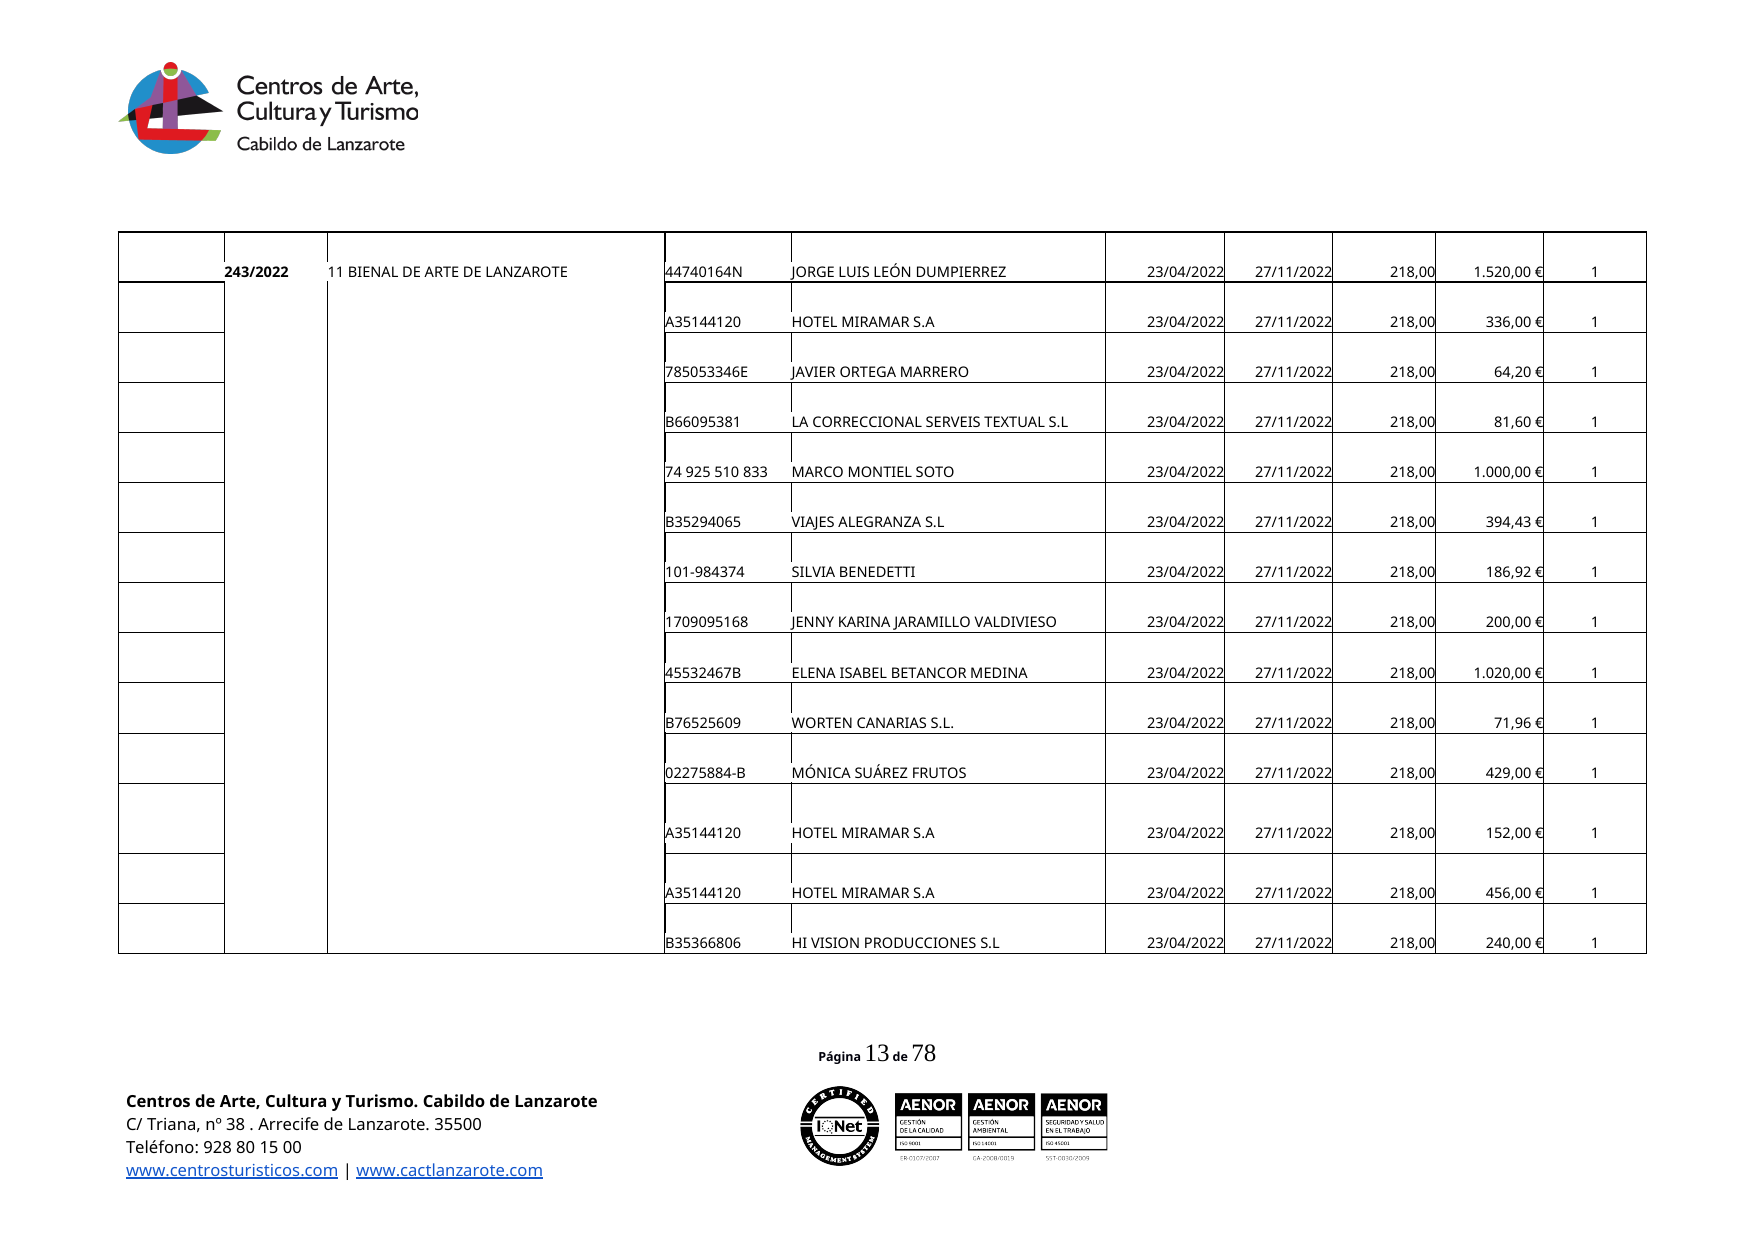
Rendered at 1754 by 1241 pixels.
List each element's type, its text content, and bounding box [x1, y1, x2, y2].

table_cell 27/11/2022 [1225, 233, 1332, 281]
table_cell 27/11/2022 [1225, 683, 1332, 732]
table_cell 218,00 [1333, 854, 1435, 903]
table_cell 218,00 [1333, 233, 1435, 281]
table_cell 152,00 € [1436, 784, 1543, 853]
table_cell WORTEN CANARIAS S.L. [792, 683, 1105, 732]
table_cell 429,00 € [1436, 734, 1543, 782]
table_cell SILVIA BENEDETTI [792, 533, 1105, 582]
table_cell [119, 683, 224, 732]
table_cell 218,00 [1333, 483, 1435, 532]
table_cell A35144120 [666, 784, 791, 853]
table_cell 23/04/2022 [1106, 283, 1224, 332]
table_cell 1709095168 [666, 583, 791, 632]
table_cell 27/11/2022 [1225, 784, 1332, 853]
table_cell 218,00 [1333, 333, 1435, 382]
table_cell ELENA ISABEL BETANCOR MEDINA [792, 633, 1105, 682]
table_cell 64,20 € [1436, 333, 1543, 382]
table_cell B35294065 [666, 483, 791, 532]
table_cell 218,00 [1333, 683, 1435, 732]
table_cell 101-984374 [666, 533, 791, 582]
table_cell [119, 483, 224, 532]
table_cell A35144120 [666, 283, 791, 332]
table_cell 243/2022 [225, 233, 327, 953]
table_cell 1 [1544, 854, 1646, 903]
table_cell 1 [1544, 734, 1646, 782]
table_cell 23/04/2022 [1106, 583, 1224, 632]
table_cell [119, 904, 224, 953]
table_cell MÓNICA SUÁREZ FRUTOS [792, 734, 1105, 782]
table_cell [119, 333, 224, 382]
table_cell [119, 283, 224, 332]
table_cell 23/04/2022 [1106, 333, 1224, 382]
table_cell B66095381 [666, 383, 791, 432]
table_cell LA CORRECCIONAL SERVEIS TEXTUAL S.L [792, 383, 1105, 432]
table_cell [119, 383, 224, 432]
table_cell 218,00 [1333, 734, 1435, 782]
table_cell 23/04/2022 [1106, 633, 1224, 682]
table_cell 27/11/2022 [1225, 734, 1332, 782]
table_cell 1 [1544, 483, 1646, 532]
table_cell 11 BIENAL DE ARTE DE LANZAROTE [328, 233, 664, 953]
table_cell 27/11/2022 [1225, 583, 1332, 632]
table_cell 27/11/2022 [1225, 433, 1332, 482]
table_cell 1 [1544, 583, 1646, 632]
table_cell 218,00 [1333, 633, 1435, 682]
table_cell 23/04/2022 [1106, 784, 1224, 853]
table_cell MARCO MONTIEL SOTO [792, 433, 1105, 482]
table_cell 200,00 € [1436, 583, 1543, 632]
table_cell 02275884-B [666, 734, 791, 782]
table_cell HOTEL MIRAMAR S.A [792, 283, 1105, 332]
table_cell 394,43 € [1436, 483, 1543, 532]
table_cell 23/04/2022 [1106, 433, 1224, 482]
table_cell 218,00 [1333, 383, 1435, 432]
table_cell 27/11/2022 [1225, 383, 1332, 432]
table_cell 23/04/2022 [1106, 233, 1224, 281]
picture [800, 1086, 1108, 1166]
table_cell B76525609 [666, 683, 791, 732]
table_cell A35144120 [666, 854, 791, 903]
table_cell [119, 784, 224, 853]
table_cell 74 925 510 833 [666, 433, 791, 482]
table_cell 1 [1544, 533, 1646, 582]
table_cell 23/04/2022 [1106, 854, 1224, 903]
table_cell [119, 633, 224, 682]
table_cell 218,00 [1333, 533, 1435, 582]
table_cell 218,00 [1333, 784, 1435, 853]
table_cell 23/04/2022 [1106, 683, 1224, 732]
table_cell 218,00 [1333, 433, 1435, 482]
table_cell HOTEL MIRAMAR S.A [792, 854, 1105, 903]
table_cell 1.520,00 € [1436, 233, 1543, 281]
table_cell 23/04/2022 [1106, 734, 1224, 782]
table_cell 218,00 [1333, 583, 1435, 632]
table_cell 23/04/2022 [1106, 904, 1224, 953]
table_cell 27/11/2022 [1225, 633, 1332, 682]
table_cell 44740164N [666, 233, 791, 281]
table_cell 240,00 € [1436, 904, 1543, 953]
picture [118, 62, 418, 154]
table_cell [119, 233, 224, 281]
table_cell 23/04/2022 [1106, 483, 1224, 532]
table_cell 1.020,00 € [1436, 633, 1543, 682]
table_cell 1 [1544, 633, 1646, 682]
table_cell 456,00 € [1436, 854, 1543, 903]
table_cell 1 [1544, 784, 1646, 853]
table_cell 23/04/2022 [1106, 533, 1224, 582]
table_cell 336,00 € [1436, 283, 1543, 332]
table_cell HI VISION PRODUCCIONES S.L [792, 904, 1105, 953]
table_cell VIAJES ALEGRANZA S.L [792, 483, 1105, 532]
table_cell [119, 854, 224, 903]
table_cell JAVIER ORTEGA MARRERO [792, 333, 1105, 382]
table_cell 1 [1544, 904, 1646, 953]
table_cell 218,00 [1333, 904, 1435, 953]
table_cell 186,92 € [1436, 533, 1543, 582]
table_cell 218,00 [1333, 283, 1435, 332]
table_cell 27/11/2022 [1225, 904, 1332, 953]
table_cell 1 [1544, 683, 1646, 732]
table_cell 1.000,00 € [1436, 433, 1543, 482]
table_cell 45532467B [666, 633, 791, 682]
table_cell [119, 583, 224, 632]
table_cell 71,96 € [1436, 683, 1543, 732]
table_cell 1 [1544, 433, 1646, 482]
table_cell 1 [1544, 283, 1646, 332]
table_cell 27/11/2022 [1225, 533, 1332, 582]
table_cell JENNY KARINA JARAMILLO VALDIVIESO [792, 583, 1105, 632]
table_cell 81,60 € [1436, 383, 1543, 432]
table_cell 27/11/2022 [1225, 854, 1332, 903]
table_cell [119, 734, 224, 782]
table_cell B35366806 [666, 904, 791, 953]
table_cell HOTEL MIRAMAR S.A [792, 784, 1105, 853]
table_cell 27/11/2022 [1225, 483, 1332, 532]
table_cell 1 [1544, 333, 1646, 382]
table_cell 1 [1544, 233, 1646, 281]
table_cell 27/11/2022 [1225, 333, 1332, 382]
table_cell [119, 533, 224, 582]
table_cell 1 [1544, 383, 1646, 432]
table_cell 785053346E [666, 333, 791, 382]
table_cell 23/04/2022 [1106, 383, 1224, 432]
table_cell [119, 433, 224, 482]
table_cell 27/11/2022 [1225, 283, 1332, 332]
table_cell JORGE LUIS LEÓN DUMPIERREZ [792, 233, 1105, 281]
